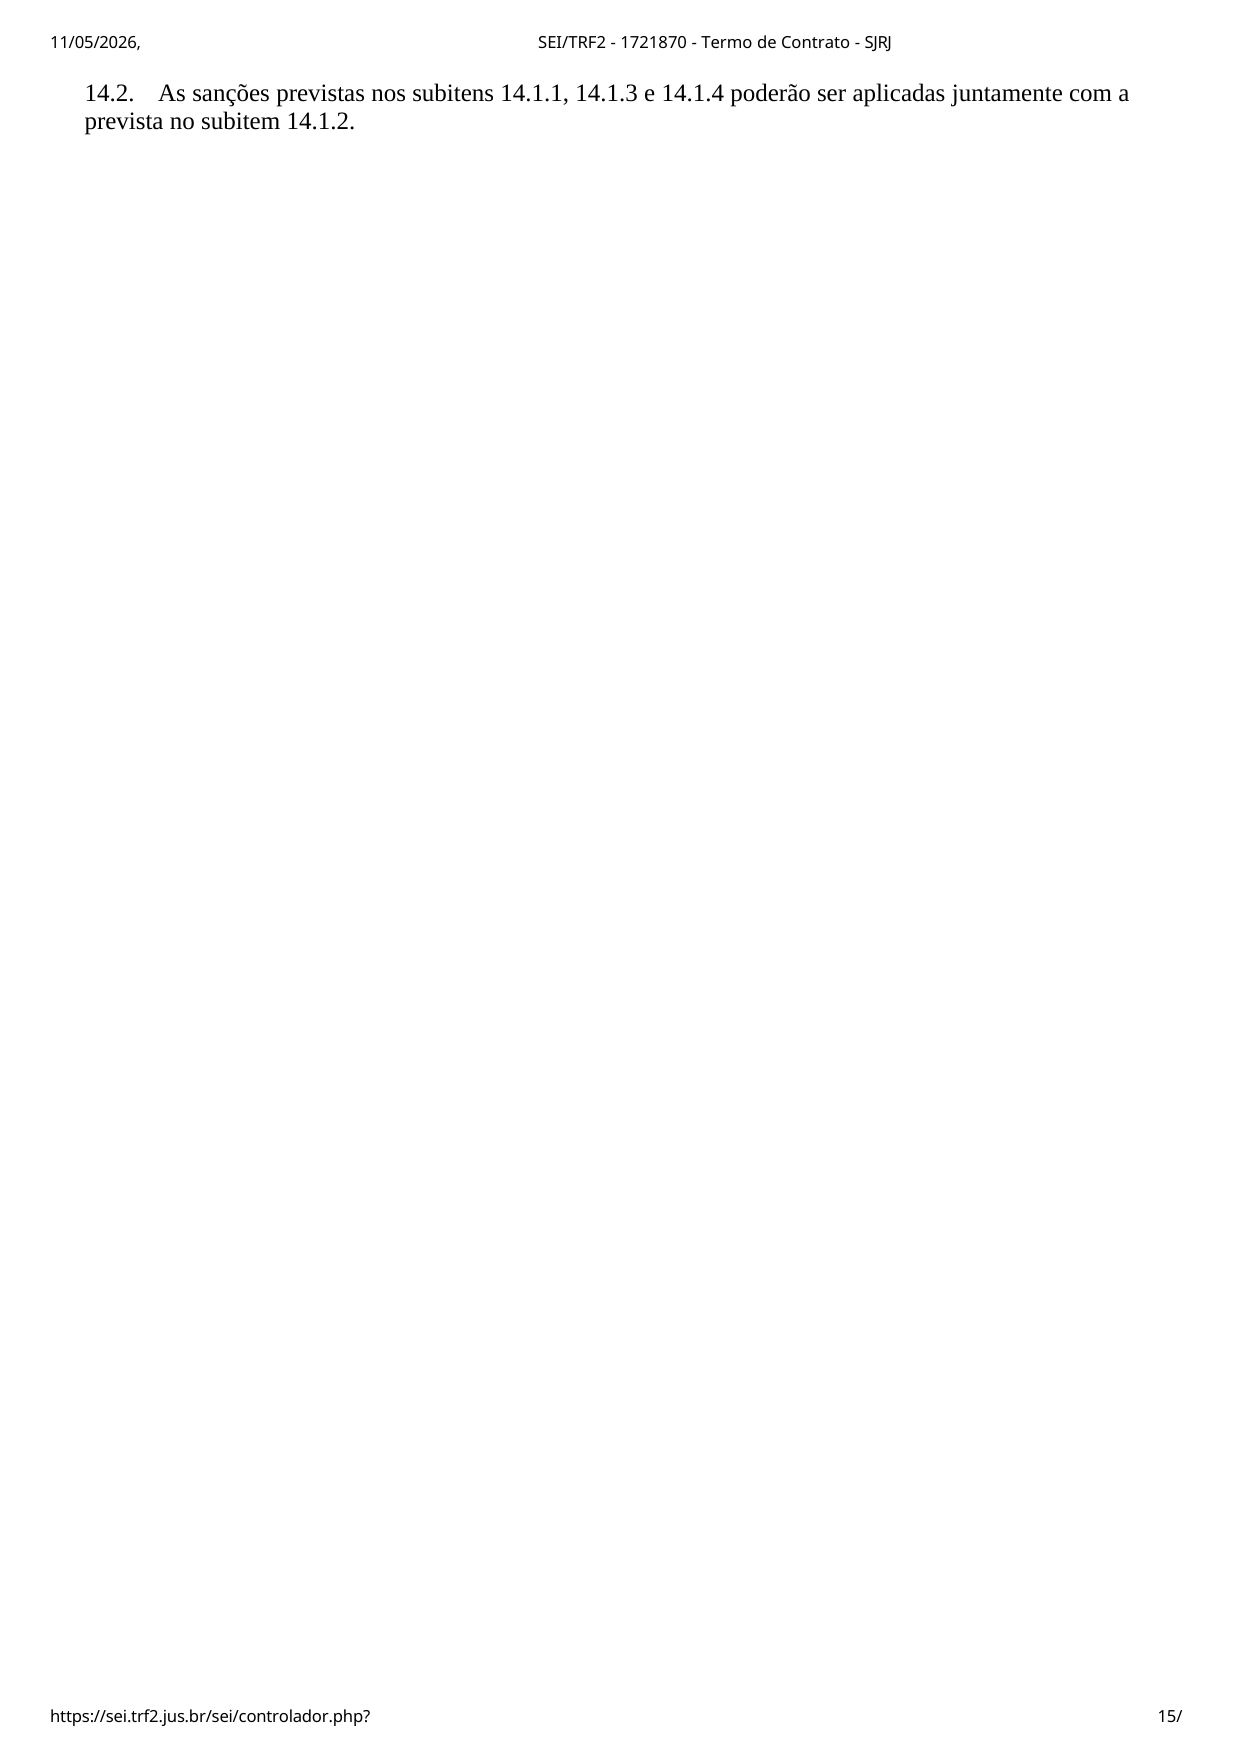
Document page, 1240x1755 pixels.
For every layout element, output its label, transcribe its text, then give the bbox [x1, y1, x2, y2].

list As sanções previstas nos subitens 14.1.1, 14.1.3 e 14.1.4 poderão ser aplicadas juntamente com a prevista no subitem 14.1.2. [84, 79, 1130, 135]
